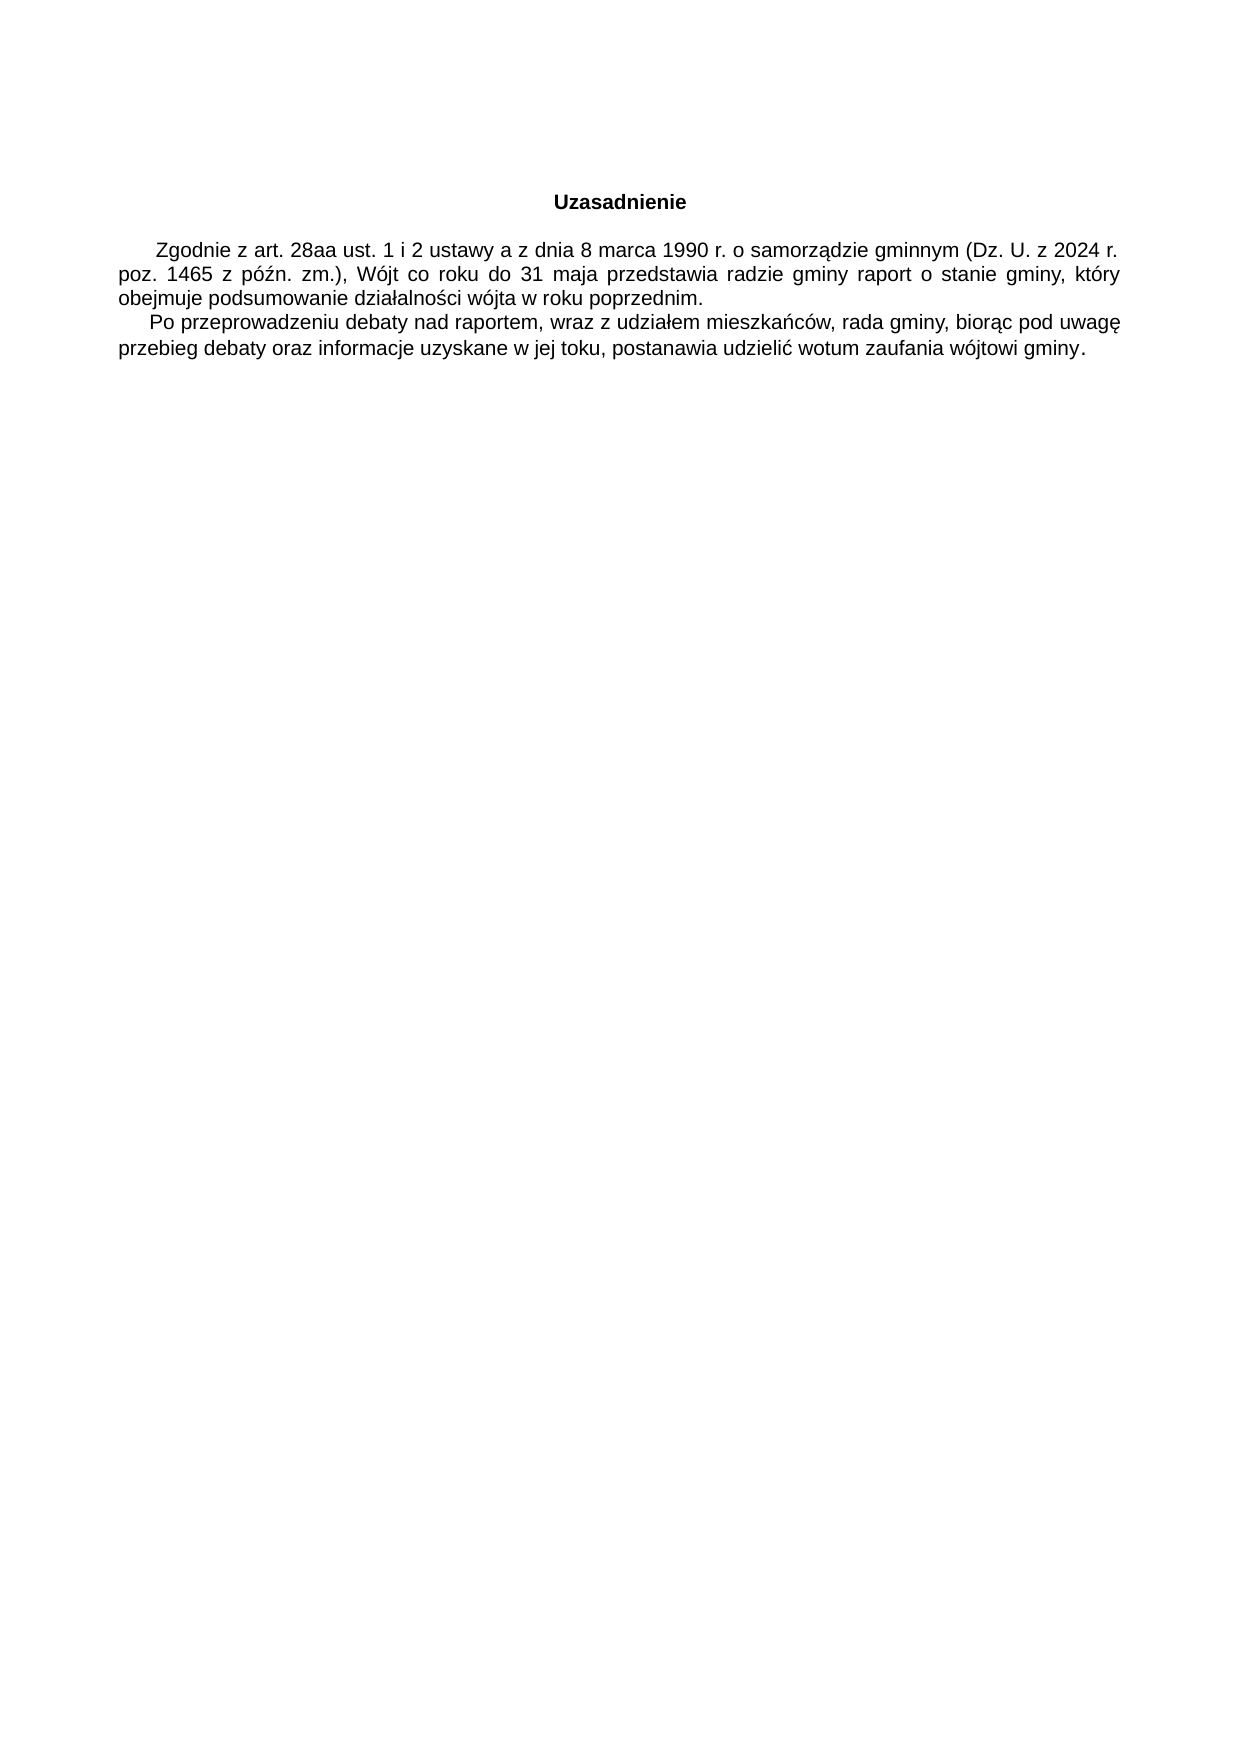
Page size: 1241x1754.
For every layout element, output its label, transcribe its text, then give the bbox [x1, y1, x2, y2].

text Zgodnie z art. 28aa ust. 1 i 2 ustawy a z dnia 8 marca 1990 r. o samorządzie gminnym (Dz. U. z 2024 r. poz. 1465 z późn. zm.), Wójt co roku do 31 maja przedstawia radzie gminy raport o stanie gminy, który obejmuje podsumowanie działalności wójta w roku poprzednim. [118, 238, 1122, 310]
text Po przeprowadzeniu debaty nad raportem, wraz z udziałem mieszkańców, rada gminy, biorąc pod uwagę przebieg debaty oraz informacje uzyskane w jej toku, postanawia udzielić wotum zaufania wójtowi gminy. [118, 310, 1122, 360]
text Uzasadnienie [118, 190, 1122, 214]
